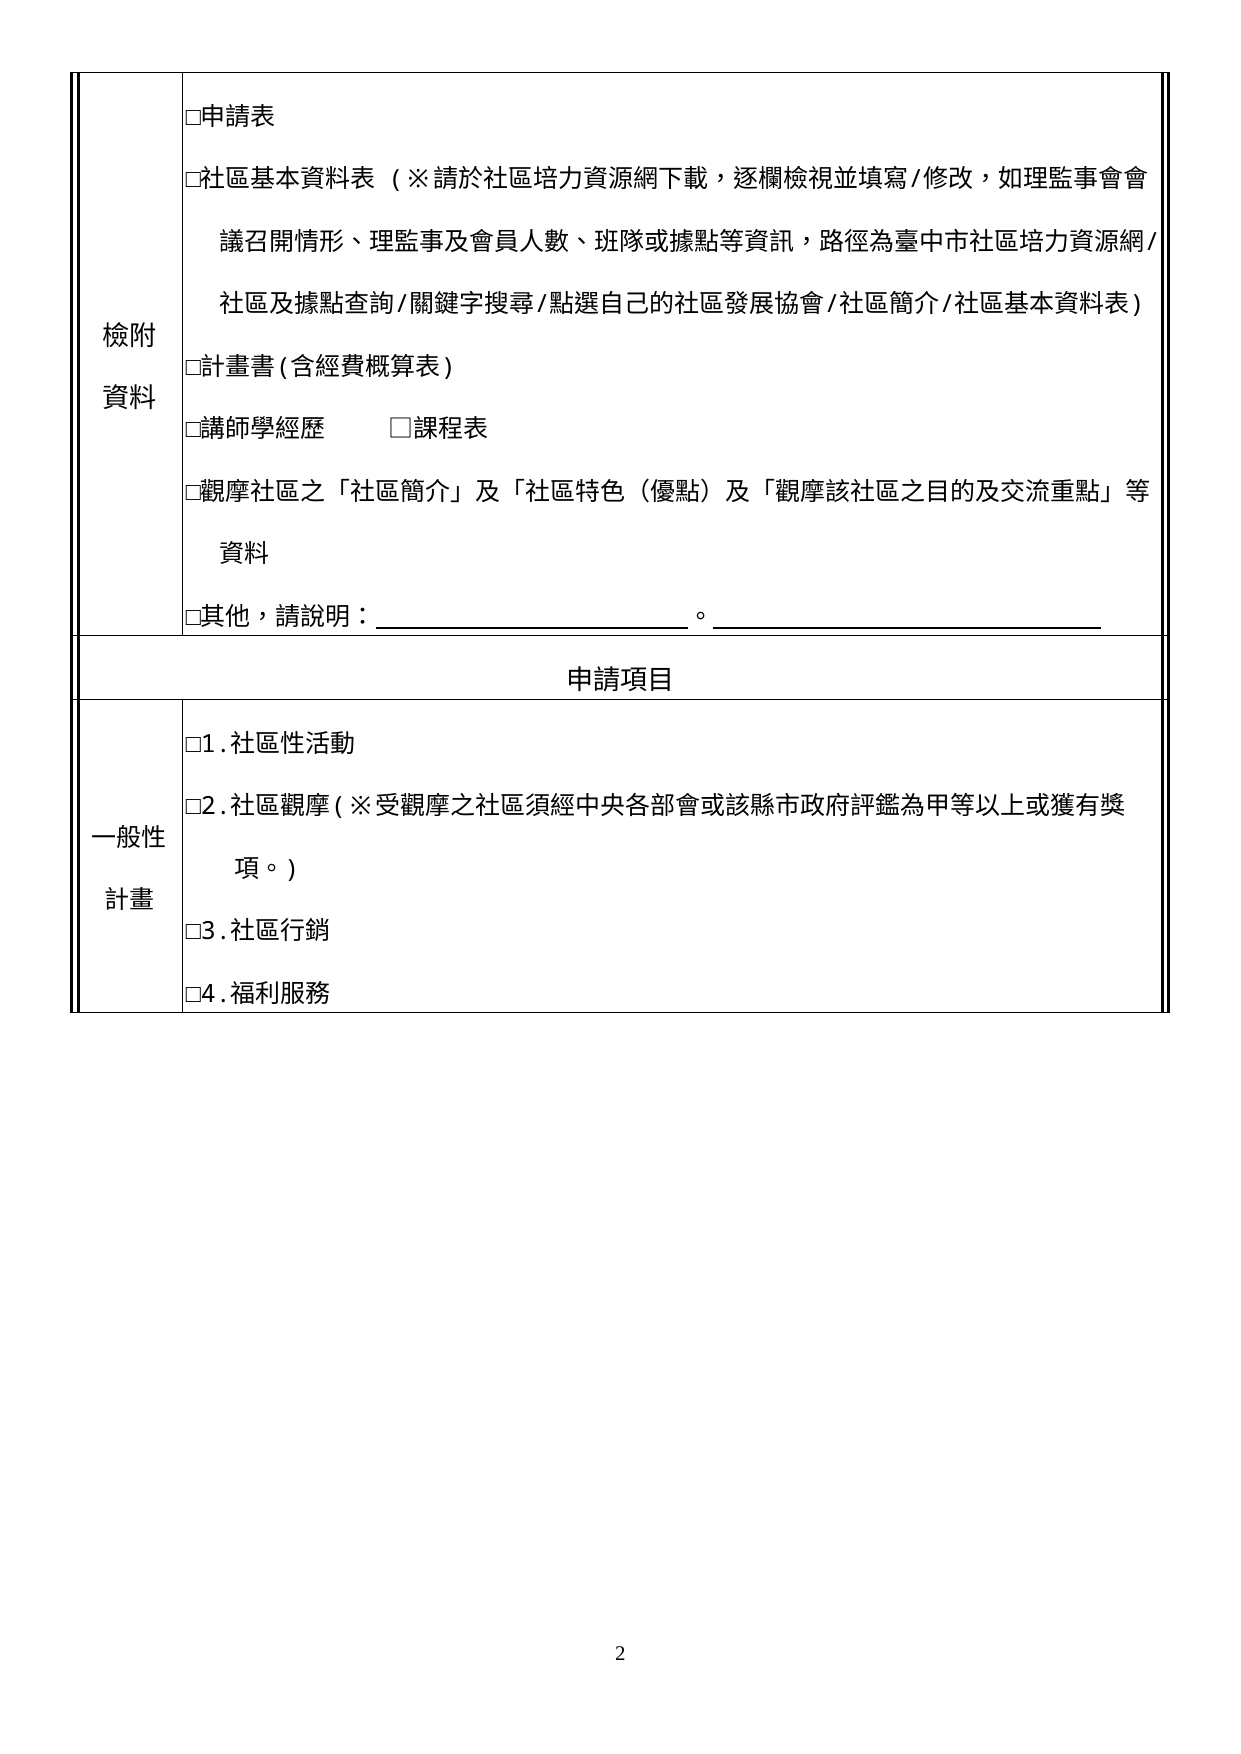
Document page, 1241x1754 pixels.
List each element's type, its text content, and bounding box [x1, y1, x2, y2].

table_cell 申請項目 [80, 636, 1161, 699]
table_cell 一般性計畫 [80, 700, 182, 1012]
table_cell 檢附資料 [80, 73, 182, 635]
table_cell □申請表 □社區基本資料表 (※請於社區培力資源網下載，逐欄檢視並填寫/修改，如理監事會會議召開情形、理監事及會員人數、班隊或據點等資訊，路徑為臺中市社區培力資源網/社區及據點查詢/關鍵字搜尋/點選自己的社區發展協會/社區簡介/社區基本資料表) □計畫書(含經費概算表) □講師學經歷 □課程表 □觀摩社區之「社區簡介」及「社區特色（優點）及「觀摩該社區之目的及交流重點」等資料 □其他，請說明： 。 [183, 73, 1161, 635]
table_cell □1.社區性活動 □2.社區觀摩(※受觀摩之社區須經中央各部會或該縣市政府評鑑為甲等以上或獲有獎項。) □3.社區行銷 □4.福利服務 [183, 700, 1161, 1012]
